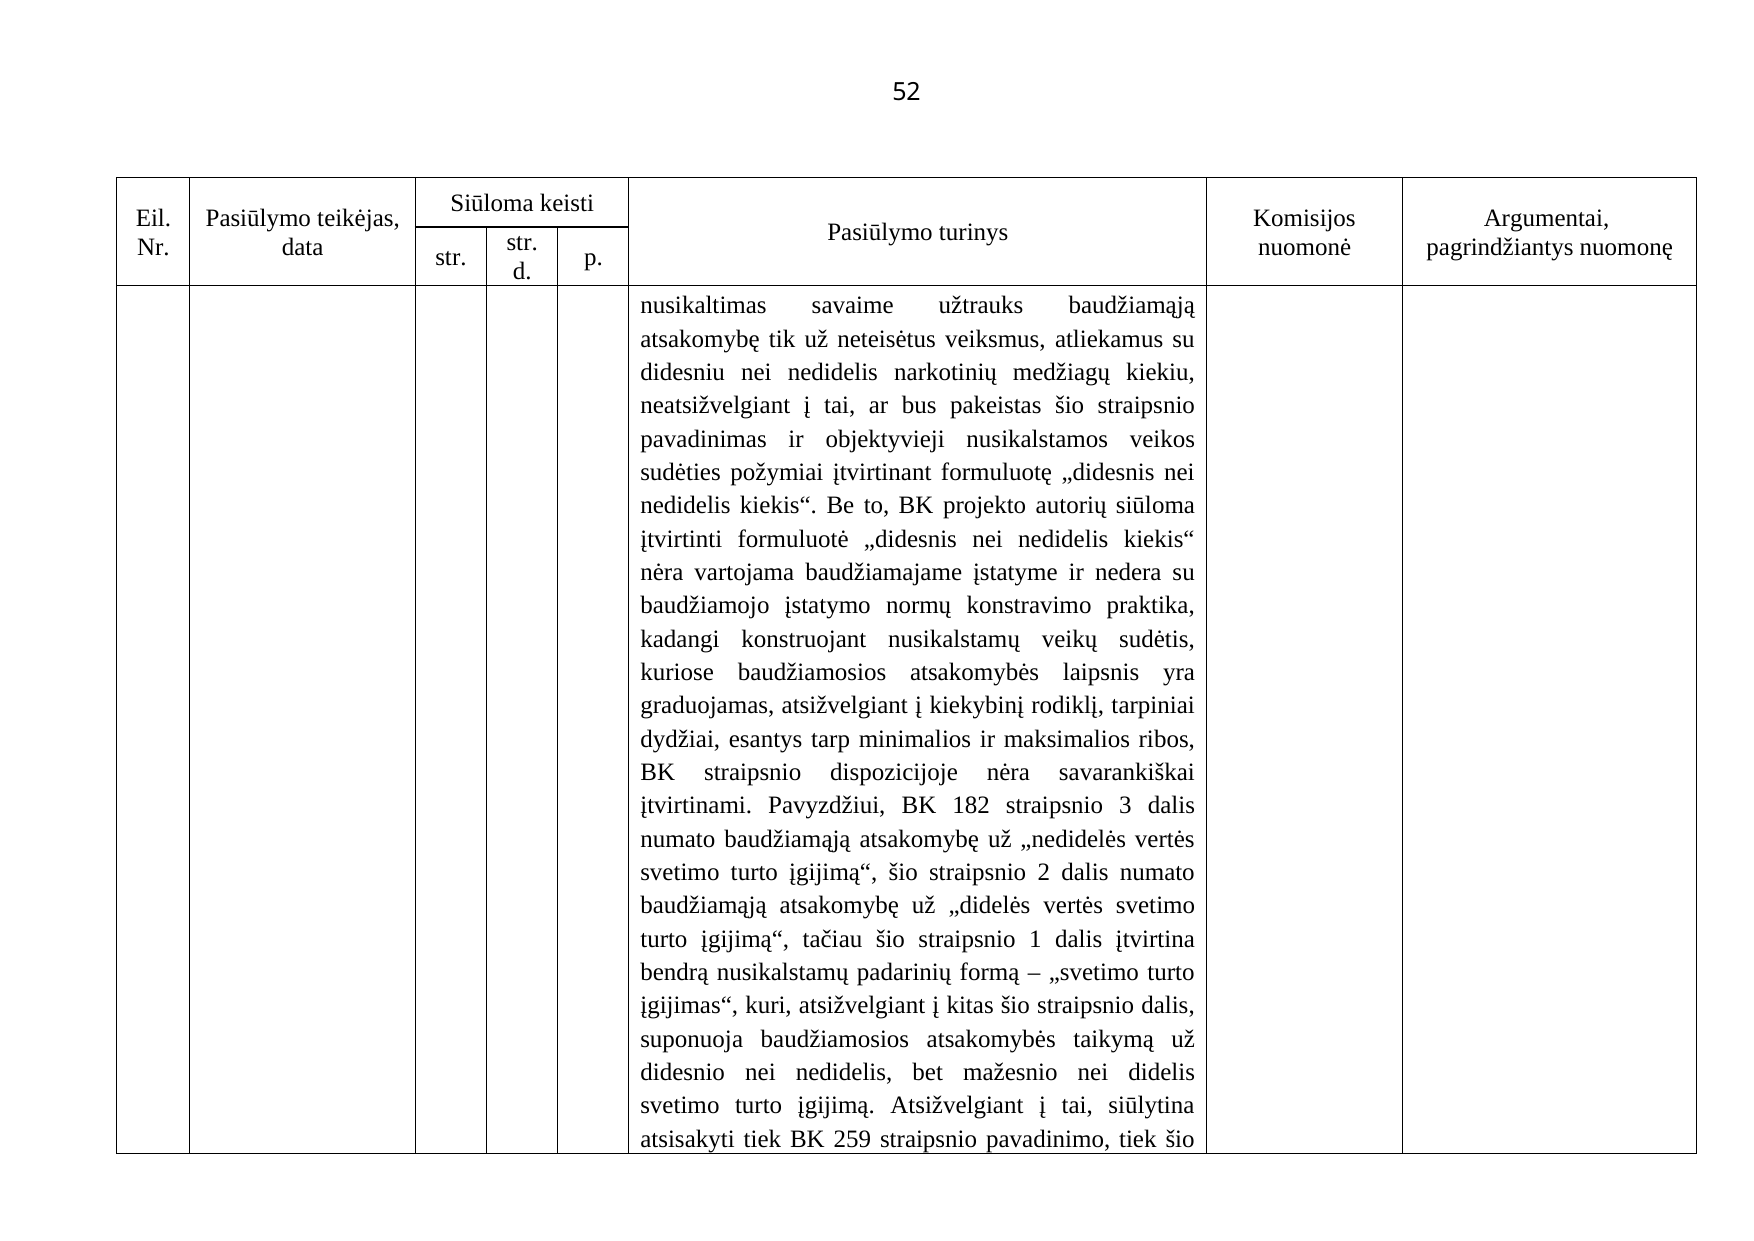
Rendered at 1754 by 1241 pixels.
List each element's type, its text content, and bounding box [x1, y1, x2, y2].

table_cell [487, 286, 557, 1153]
table_cell p. [558, 228, 628, 285]
table_cell [1207, 286, 1402, 1153]
table_cell [416, 286, 486, 1153]
table_header Komisijos nuomonė [1207, 178, 1402, 285]
table_cell [558, 286, 628, 1153]
table_cell [190, 286, 415, 1153]
table_cell nusikaltimas savaime užtrauks baudžiamąją atsakomybę tik už neteisėtus veiksmus, atliekamus su didesniu nei nedidelis narkotinių medžiagų kiekiu, neatsižvelgiant į tai, ar bus pakeistas šio straipsnio pavadinimas ir objektyvieji nusikalstamos veikos sudėties požymiai įtvirtinant formuluotę „didesnis nei nedidelis kiekis“. Be to, BK projekto autorių siūloma įtvirtinti formuluotė „didesnis nei nedidelis kiekis“ nėra vartojama baudžiamajame įstatyme ir nedera su baudžiamojo įstatymo normų konstravimo praktika, kadangi konstruojant nusikalstamų veikų sudėtis, kuriose baudžiamosios atsakomybės laipsnis yra graduojamas, atsižvelgiant į kiekybinį rodiklį, tarpiniai dydžiai, esantys tarp minimalios ir maksimalios ribos, BK straipsnio dispozicijoje nėra savarankiškai įtvirtinami. Pavyzdžiui, BK 182 straipsnio 3 dalis numato baudžiamąją atsakomybę už „nedidelės vertės svetimo turto įgijimą“, šio straipsnio 2 dalis numato baudžiamąją atsakomybę už „didelės vertės svetimo turto įgijimą“, tačiau šio straipsnio 1 dalis įtvirtina bendrą nusikalstamų padarinių formą – „svetimo turto įgijimas“, kuri, atsižvelgiant į kitas šio straipsnio dalis, suponuoja baudžiamosios atsakomybės taikymą už didesnio nei nedidelis, bet mažesnio nei didelis svetimo turto įgijimą. Atsižvelgiant į tai, siūlytina atsisakyti tiek BK 259 straipsnio pavadinimo, tiek šio [629, 286, 1206, 1153]
table_header Pasiūlymo turinys [629, 178, 1206, 285]
table_cell str. [416, 228, 486, 285]
table_cell [1403, 286, 1696, 1153]
table_cell str. d. [487, 228, 557, 285]
table_cell [117, 286, 189, 1153]
table_header Pasiūlymo teikėjas, data [190, 178, 415, 285]
table_header Eil. Nr. [117, 178, 189, 285]
table_header Argumentai, pagrindžiantys nuomonę [1403, 178, 1696, 285]
table_header Siūloma keisti [416, 178, 628, 226]
